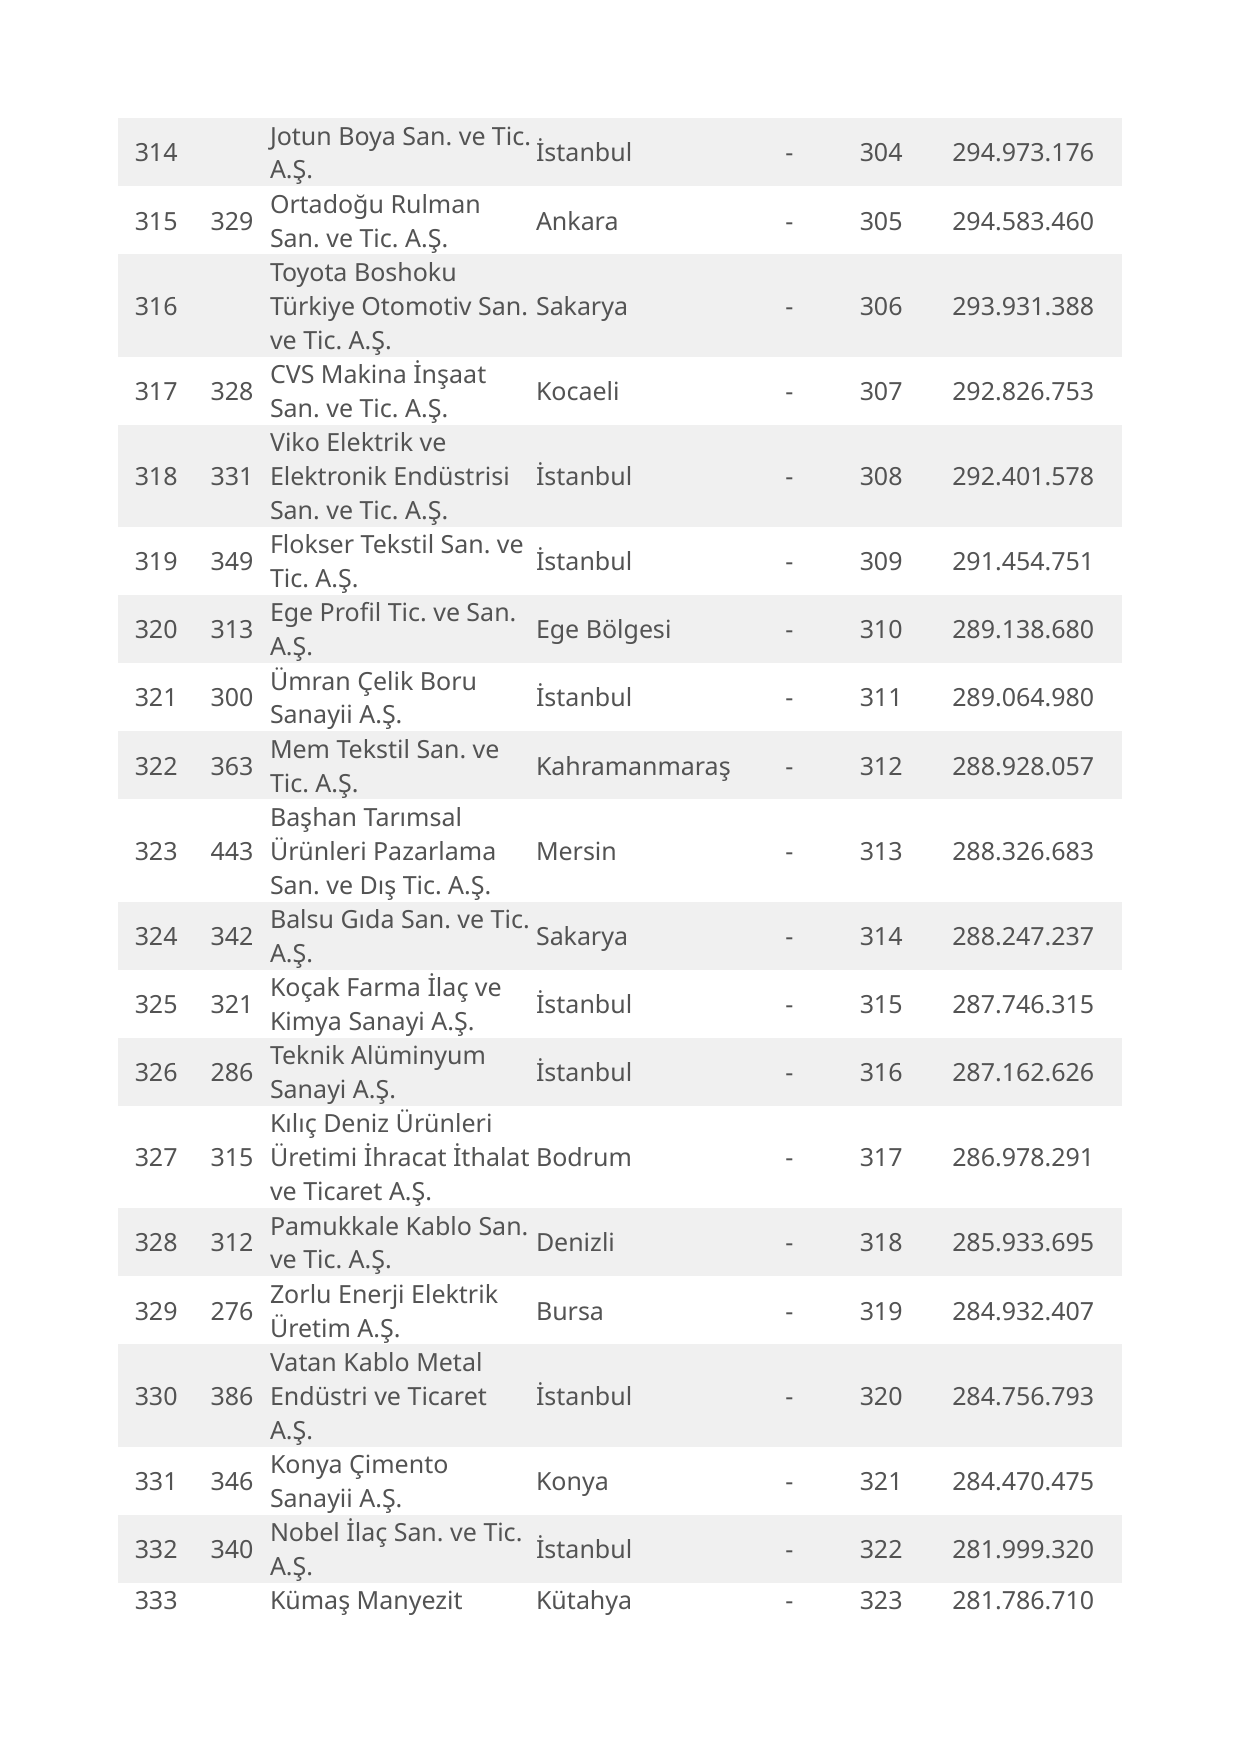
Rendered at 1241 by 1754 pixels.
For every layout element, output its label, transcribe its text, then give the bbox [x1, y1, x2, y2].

table_cell Ege Profil Tic. ve San. A.Ş. [270, 595, 536, 663]
table_cell Mersin [536, 799, 740, 902]
table_cell İstanbul [536, 970, 740, 1038]
table_cell - [740, 663, 838, 731]
table_cell 321 [118, 663, 194, 731]
table_cell 340 [194, 1515, 270, 1583]
table_cell 288.326.683 [924, 799, 1122, 902]
table_cell 315 [838, 970, 924, 1038]
table_cell 319 [118, 527, 194, 595]
table_cell 317 [838, 1106, 924, 1208]
table_cell 329 [194, 186, 270, 254]
table_cell Flokser Tekstil San. ve Tic. A.Ş. [270, 527, 536, 595]
table_cell Denizli [536, 1208, 740, 1276]
table_cell 323 [838, 1583, 924, 1617]
table_cell - [740, 1583, 838, 1617]
table_cell 363 [194, 731, 270, 799]
table_cell Pamukkale Kablo San. ve Tic. A.Ş. [270, 1208, 536, 1276]
table_cell 291.454.751 [924, 527, 1122, 595]
table_cell 331 [118, 1447, 194, 1515]
table_cell - [740, 1447, 838, 1515]
table_cell 292.826.753 [924, 357, 1122, 425]
table_cell Sakarya [536, 254, 740, 357]
table_cell 327 [118, 1106, 194, 1208]
table_cell 276 [194, 1276, 270, 1344]
table_cell Sakarya [536, 902, 740, 970]
table_cell Vatan Kablo Metal Endüstri ve Ticaret A.Ş. [270, 1344, 536, 1447]
table_cell Zorlu Enerji Elektrik Üretim A.Ş. [270, 1276, 536, 1344]
table_cell 325 [118, 970, 194, 1038]
table_cell Toyota Boshoku Türkiye Otomotiv San. ve Tic. A.Ş. [270, 254, 536, 357]
table_cell Nobel İlaç San. ve Tic. A.Ş. [270, 1515, 536, 1583]
table_cell 306 [838, 254, 924, 357]
table_cell İstanbul [536, 425, 740, 527]
table_cell - [740, 527, 838, 595]
table_cell 313 [194, 595, 270, 663]
table_cell 304 [838, 118, 924, 186]
table_cell Kümaş Manyezit [270, 1583, 536, 1617]
table_cell 315 [194, 1106, 270, 1208]
table_cell 316 [118, 254, 194, 357]
table_cell Ümran Çelik Boru Sanayii A.Ş. [270, 663, 536, 731]
table_cell 312 [838, 731, 924, 799]
table_cell Kütahya [536, 1583, 740, 1617]
table_cell 317 [118, 357, 194, 425]
table_cell 321 [194, 970, 270, 1038]
table_cell 322 [118, 731, 194, 799]
table_cell 330 [118, 1344, 194, 1447]
table_cell 289.138.680 [924, 595, 1122, 663]
table_cell 293.931.388 [924, 254, 1122, 357]
table_cell [194, 254, 270, 357]
table_cell 321 [838, 1447, 924, 1515]
table_cell 313 [838, 799, 924, 902]
table_cell Balsu Gıda San. ve Tic. A.Ş. [270, 902, 536, 970]
table_cell 292.401.578 [924, 425, 1122, 527]
table_cell Kılıç Deniz Ürünleri Üretimi İhracat İthalat ve Ticaret A.Ş. [270, 1106, 536, 1208]
table_cell 284.756.793 [924, 1344, 1122, 1447]
table_cell - [740, 595, 838, 663]
table_cell 284.470.475 [924, 1447, 1122, 1515]
table_cell Jotun Boya San. ve Tic. A.Ş. [270, 118, 536, 186]
table_cell 332 [118, 1515, 194, 1583]
table_cell İstanbul [536, 1344, 740, 1447]
table_cell 310 [838, 595, 924, 663]
table_cell 286.978.291 [924, 1106, 1122, 1208]
table_cell 324 [118, 902, 194, 970]
table_cell 320 [838, 1344, 924, 1447]
table_cell 316 [838, 1038, 924, 1106]
table_cell Kahramanmaraş [536, 731, 740, 799]
table_cell - [740, 118, 838, 186]
table_cell Teknik Alüminyum Sanayi A.Ş. [270, 1038, 536, 1106]
table_cell - [740, 1208, 838, 1276]
table_cell 294.973.176 [924, 118, 1122, 186]
table_cell İstanbul [536, 663, 740, 731]
table_cell İstanbul [536, 1515, 740, 1583]
table_cell 287.162.626 [924, 1038, 1122, 1106]
table_cell 318 [118, 425, 194, 527]
table_cell 323 [118, 799, 194, 902]
table_cell 333 [118, 1583, 194, 1617]
table_cell 319 [838, 1276, 924, 1344]
table_cell 318 [838, 1208, 924, 1276]
table_cell 307 [838, 357, 924, 425]
table_cell 315 [118, 186, 194, 254]
table_cell İstanbul [536, 118, 740, 186]
table_cell 281.999.320 [924, 1515, 1122, 1583]
table_cell 285.933.695 [924, 1208, 1122, 1276]
table_cell Ortadoğu Rulman San. ve Tic. A.Ş. [270, 186, 536, 254]
table_cell Ankara [536, 186, 740, 254]
table_cell 331 [194, 425, 270, 527]
table_cell 349 [194, 527, 270, 595]
table_cell - [740, 799, 838, 902]
table_cell CVS Makina İnşaat San. ve Tic. A.Ş. [270, 357, 536, 425]
table_cell 305 [838, 186, 924, 254]
table_cell 314 [838, 902, 924, 970]
table_cell 328 [118, 1208, 194, 1276]
table_cell - [740, 1515, 838, 1583]
table_cell Başhan Tarımsal Ürünleri Pazarlama San. ve Dış Tic. A.Ş. [270, 799, 536, 902]
table_cell - [740, 1344, 838, 1447]
table_cell 287.746.315 [924, 970, 1122, 1038]
table_cell 386 [194, 1344, 270, 1447]
table_cell 443 [194, 799, 270, 902]
table_cell Konya Çimento Sanayii A.Ş. [270, 1447, 536, 1515]
table_cell 322 [838, 1515, 924, 1583]
table_cell 326 [118, 1038, 194, 1106]
table_cell - [740, 357, 838, 425]
table_cell 309 [838, 527, 924, 595]
table_cell Koçak Farma İlaç ve Kimya Sanayi A.Ş. [270, 970, 536, 1038]
table_cell - [740, 254, 838, 357]
table_cell - [740, 186, 838, 254]
table_cell 281.786.710 [924, 1583, 1122, 1617]
table_cell Bodrum [536, 1106, 740, 1208]
table_cell İstanbul [536, 1038, 740, 1106]
table_cell 288.928.057 [924, 731, 1122, 799]
table_cell 288.247.237 [924, 902, 1122, 970]
table_cell Ege Bölgesi [536, 595, 740, 663]
table_cell Mem Tekstil San. ve Tic. A.Ş. [270, 731, 536, 799]
table_cell - [740, 425, 838, 527]
table_cell 289.064.980 [924, 663, 1122, 731]
table_cell 342 [194, 902, 270, 970]
table_cell 311 [838, 663, 924, 731]
table_cell 286 [194, 1038, 270, 1106]
table_cell - [740, 970, 838, 1038]
table_cell - [740, 1038, 838, 1106]
table_cell [194, 118, 270, 186]
table_cell [194, 1583, 270, 1617]
table_cell - [740, 731, 838, 799]
table_cell 314 [118, 118, 194, 186]
table_cell - [740, 1106, 838, 1208]
table_cell 294.583.460 [924, 186, 1122, 254]
table_cell 329 [118, 1276, 194, 1344]
table_cell Viko Elektrik ve Elektronik Endüstrisi San. ve Tic. A.Ş. [270, 425, 536, 527]
table_cell İstanbul [536, 527, 740, 595]
table_cell Kocaeli [536, 357, 740, 425]
table_cell 300 [194, 663, 270, 731]
table_cell 308 [838, 425, 924, 527]
table_cell 284.932.407 [924, 1276, 1122, 1344]
table_cell Bursa [536, 1276, 740, 1344]
table_cell 312 [194, 1208, 270, 1276]
table_cell 320 [118, 595, 194, 663]
table_cell 346 [194, 1447, 270, 1515]
table_cell Konya [536, 1447, 740, 1515]
table_cell - [740, 902, 838, 970]
table_cell 328 [194, 357, 270, 425]
table_cell - [740, 1276, 838, 1344]
